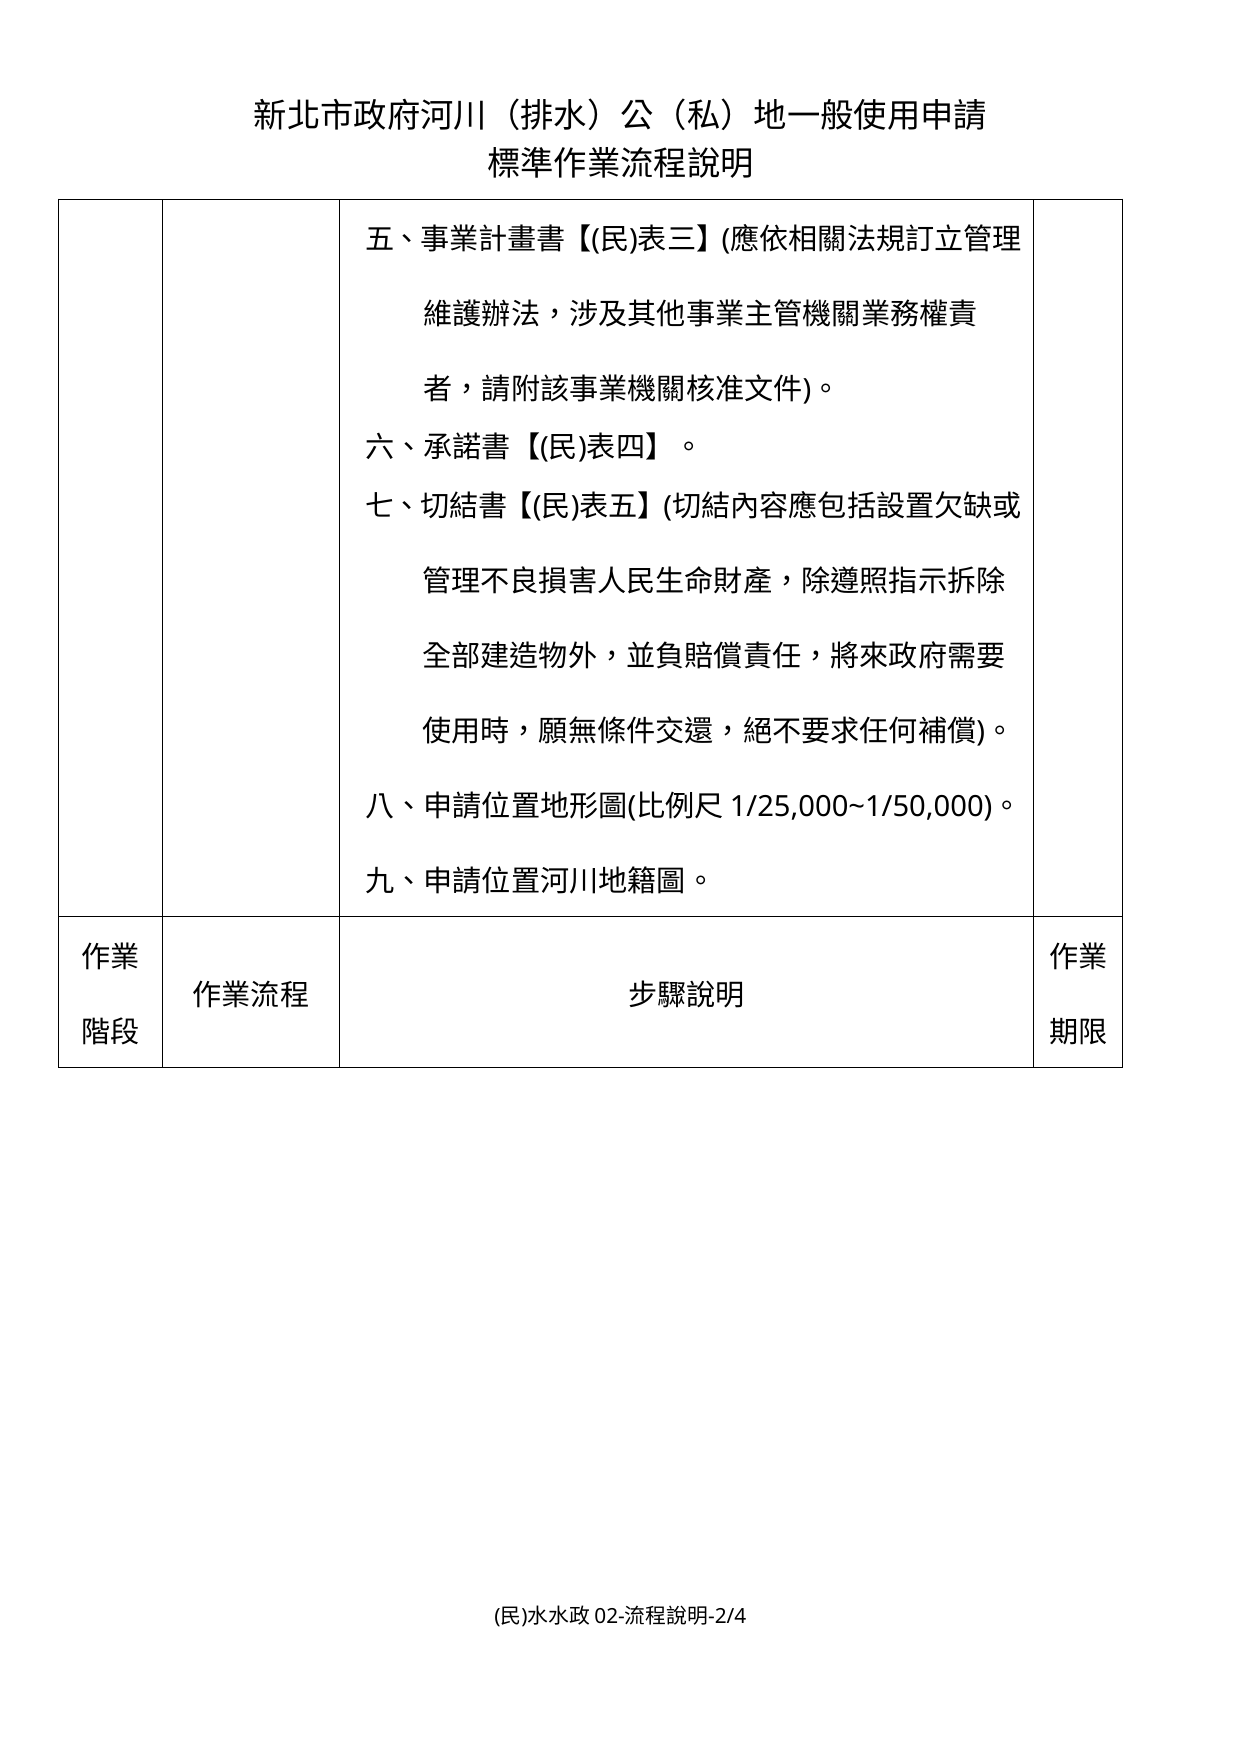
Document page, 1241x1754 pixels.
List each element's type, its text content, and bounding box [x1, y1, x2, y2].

table_cell 五、事業計畫書【(民)表三】(應依相關法規訂立管理維護辦法，涉及其他事業主管機關業務權責者，請附該事業機關核准文件)。 六、承諾書【(民)表四】。 七、切結書【(民)表五】(切結內容應包括設置欠缺或管理不良損害人民生命財產，除遵照指示拆除全部建造物外，並負賠償責任，將來政府需要使用時，願無條件交還，絕不要求任何補償)。 八、申請位置地形圖(比例尺1/25,000~1/50,000)。 九、申請位置河川地籍圖。 [340, 200, 1033, 916]
table_cell [59, 200, 162, 916]
table_cell [1034, 200, 1122, 916]
table_cell 作業 期限 [1034, 917, 1122, 1067]
table_cell [163, 200, 339, 916]
table_cell 作業流程 [163, 917, 339, 1067]
table_cell 作業 階段 [59, 917, 162, 1067]
table_cell 步驟說明 [340, 917, 1033, 1067]
